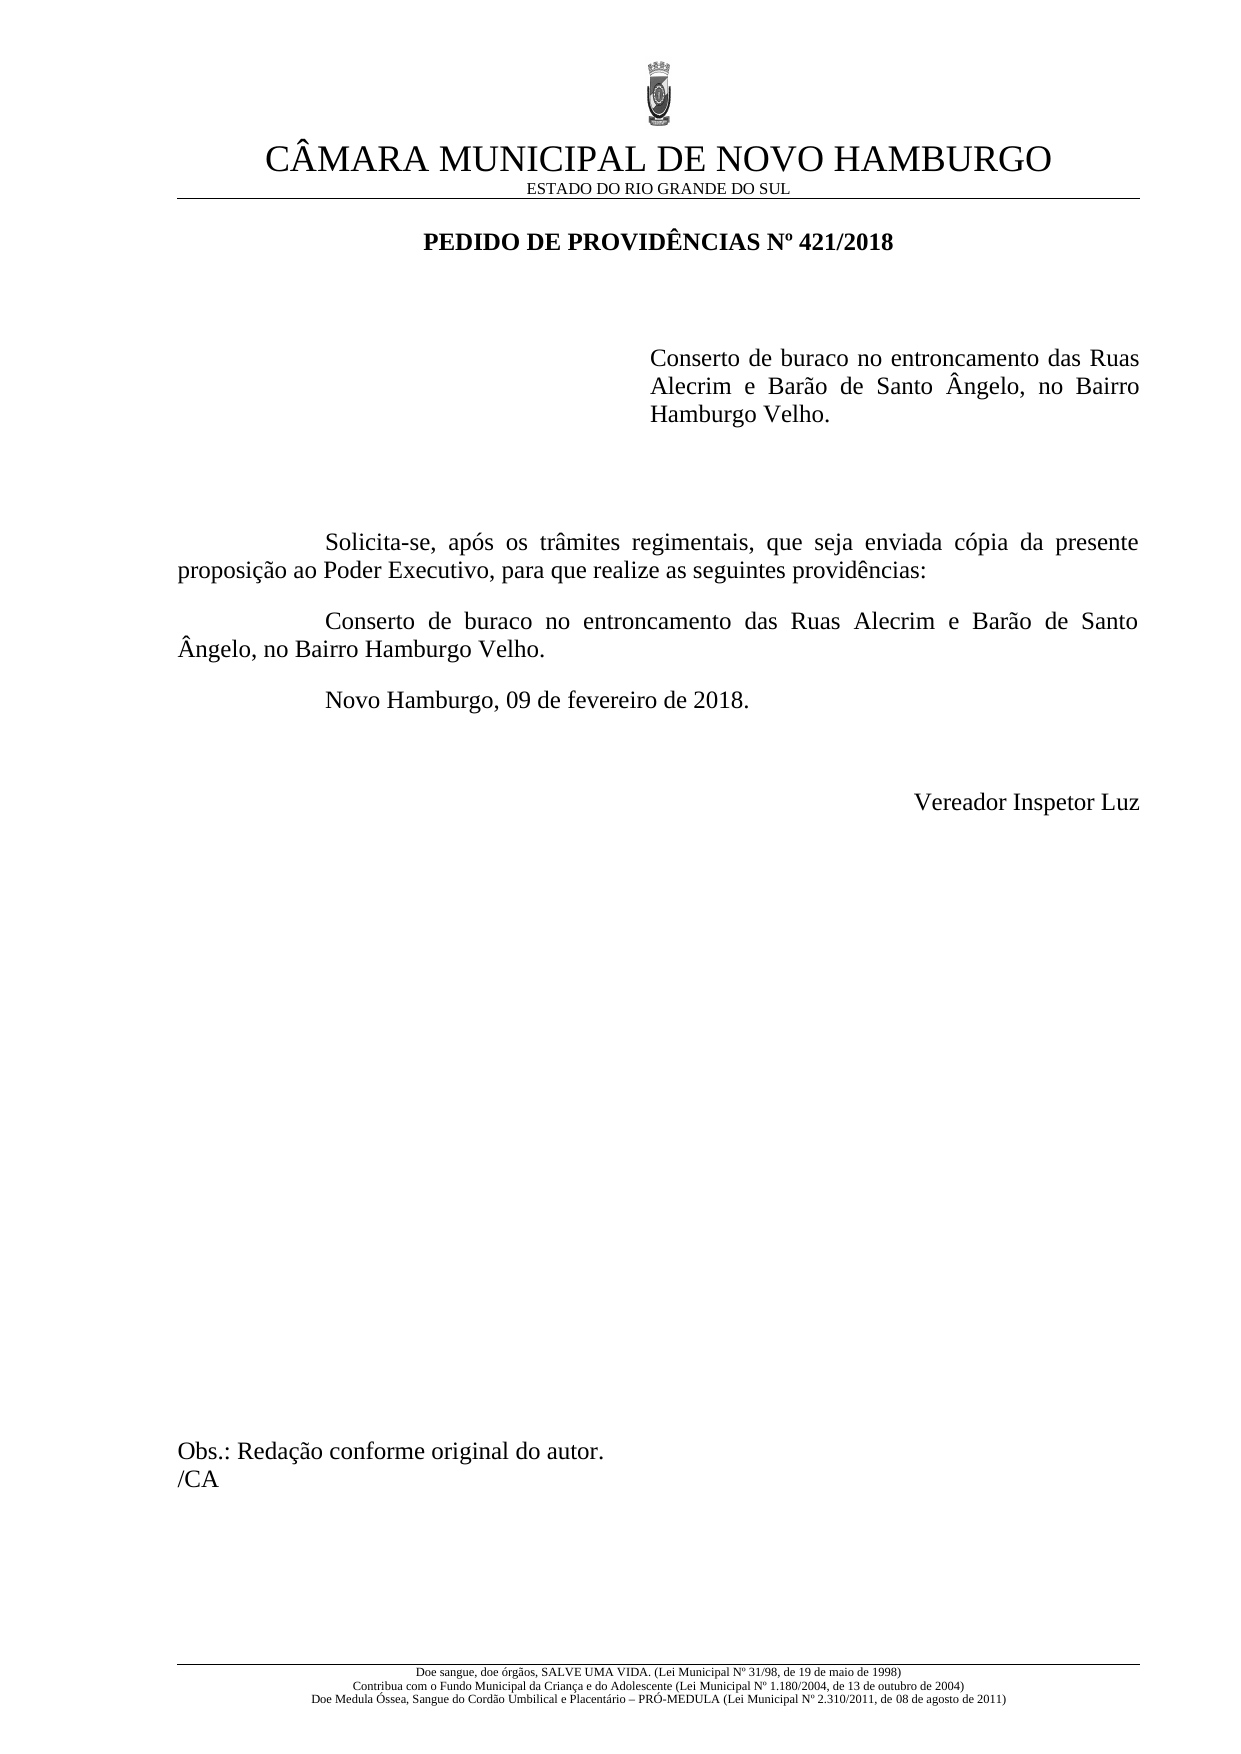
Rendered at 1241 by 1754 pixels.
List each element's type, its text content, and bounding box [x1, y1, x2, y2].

text PEDIDO DE PROVIDÊNCIAS Nº 421/2018 [177, 228, 1140, 256]
text Vereador Inspetor Luz [177, 788, 1140, 816]
text Obs.: Redação conforme original do autor. [177, 1437, 1140, 1465]
text Conserto de buraco no entroncamento das Ruas Alecrim e Barão de Santo Ângelo, no Bairro Hamburgo Velho. [650, 344, 1140, 428]
text Solicita-se, após os trâmites regimentais, que seja enviada cópia da presente proposição ao Poder Executivo, para que realize as seguintes providências: [177, 528, 1140, 583]
text /CA [177, 1465, 1140, 1493]
text Novo Hamburgo, 09 de fevereiro de 2018. [177, 686, 1140, 714]
text Conserto de buraco no entroncamento das Ruas Alecrim e Barão de Santo Ângelo, no Bairro Hamburgo Velho. [177, 607, 1140, 662]
